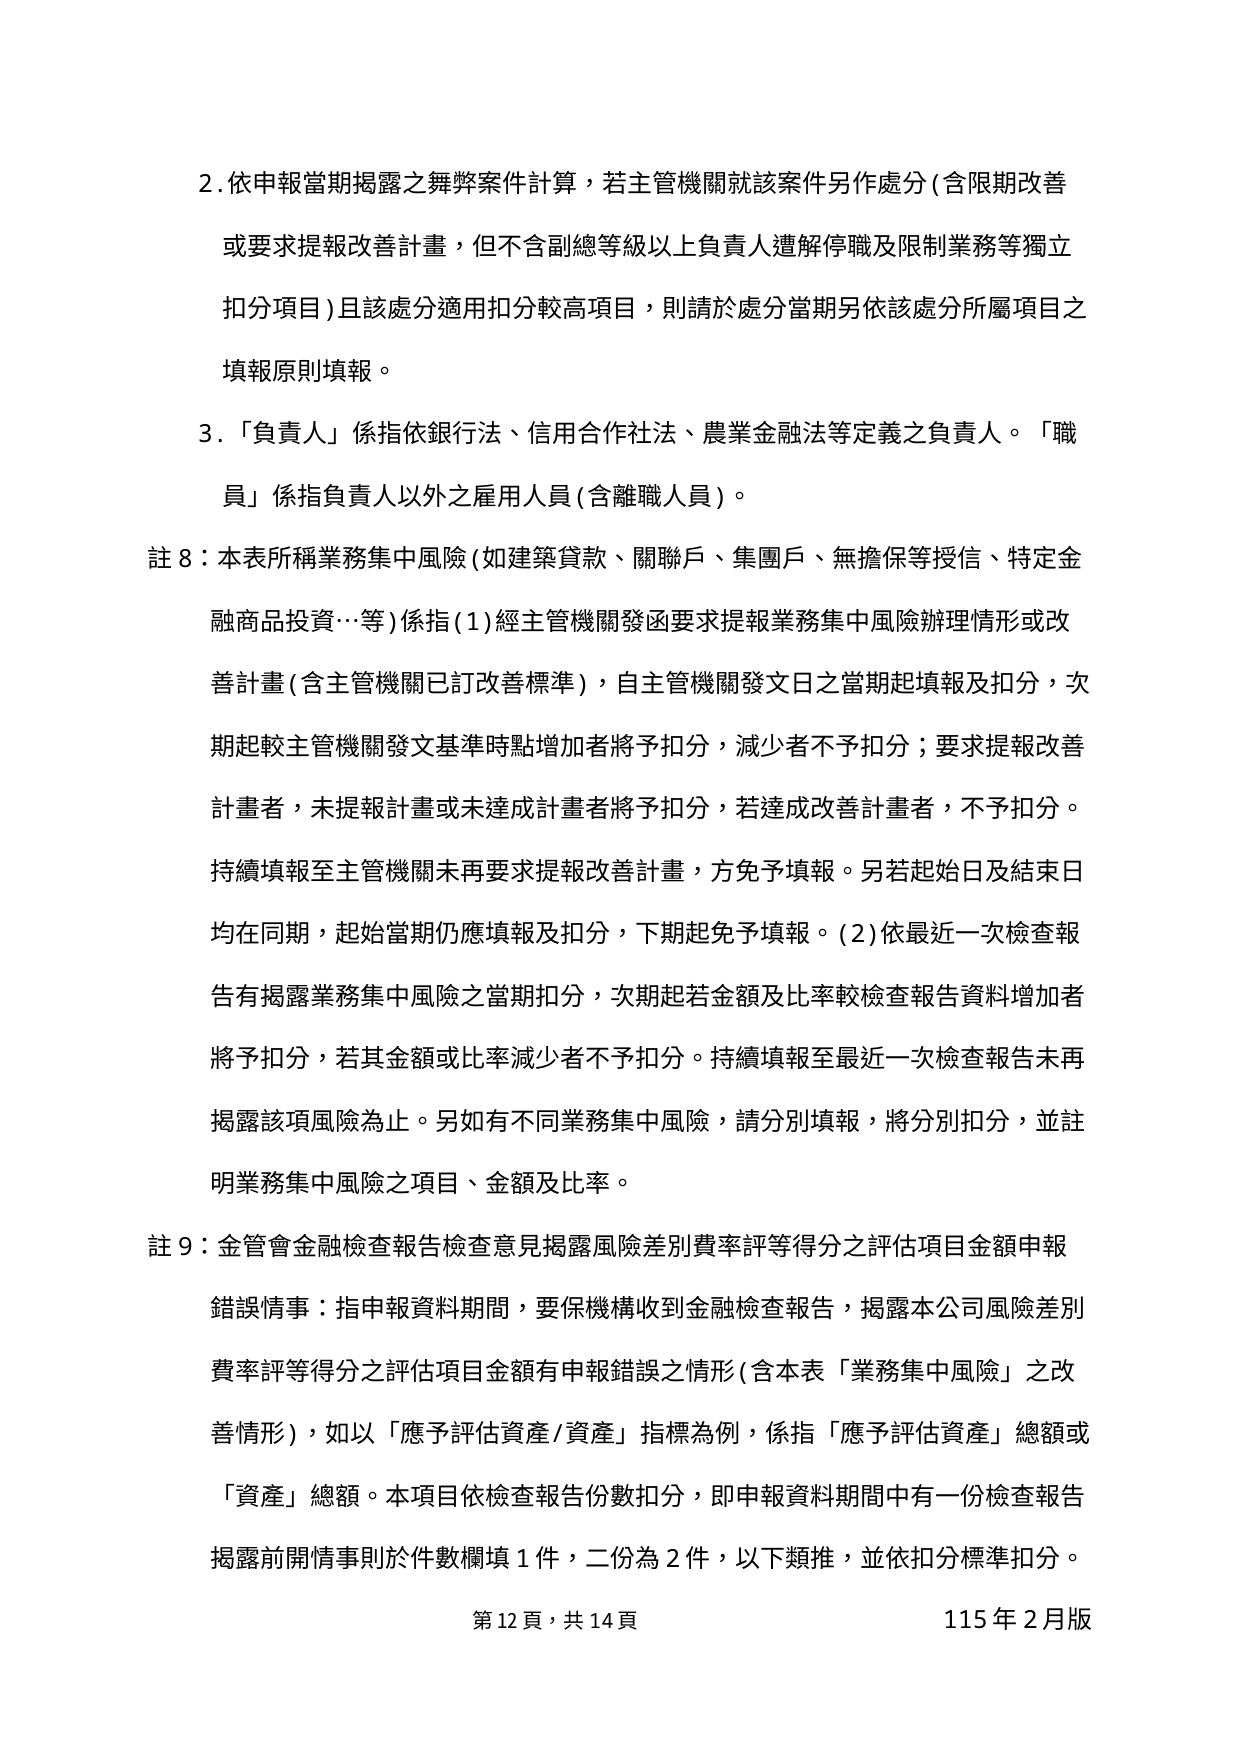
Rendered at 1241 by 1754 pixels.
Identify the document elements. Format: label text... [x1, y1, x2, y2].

text 2.依申報當期揭露之舞弊案件計算，若主管機關就該案件另作處分(含限期改善或要求提報改善計畫，但不含副總等級以上負責人遭解停職及限制業務等獨立扣分項目)且該處分適用扣分較高項目，則請於處分當期另依該處分所屬項目之填報原則填報。 [198, 140, 1092, 390]
text 3.「負責人」係指依銀行法、信用合作社法、農業金融法等定義之負責人。「職員」係指負責人以外之雇用人員(含離職人員)。 [198, 390, 1092, 515]
text 註9：金管會金融檢查報告檢查意見揭露風險差別費率評等得分之評估項目金額申報錯誤情事：指申報資料期間，要保機構收到金融檢查報告，揭露本公司風險差別費率評等得分之評估項目金額有申報錯誤之情形(含本表「業務集中風險」之改善情形)，如以「應予評估資產/資產」指標為例，係指「應予評估資產」總額或「資產」總額。本項目依檢查報告份數扣分，即申報資料期間中有一份檢查報告揭露前開情事則於件數欄填1件，二份為2件，以下類推，並依扣分標準扣分。 [148, 1203, 1092, 1578]
text 註8：本表所稱業務集中風險(如建築貸款、關聯戶、集團戶、無擔保等授信、特定金融商品投資…等)係指(1)經主管機關發函要求提報業務集中風險辦理情形或改善計畫(含主管機關已訂改善標準)，自主管機關發文日之當期起填報及扣分，次期起較主管機關發文基準時點增加者將予扣分，減少者不予扣分；要求提報改善計畫者，未提報計畫或未達成計畫者將予扣分，若達成改善計畫者，不予扣分。持續填報至主管機關未再要求提報改善計畫，方免予填報。另若起始日及結束日均在同期，起始當期仍應填報及扣分，下期起免予填報。(2)依最近一次檢查報告有揭露業務集中風險之當期扣分，次期起若金額及比率較檢查報告資料增加者將予扣分，若其金額或比率減少者不予扣分。持續填報至最近一次檢查報告未再揭露該項風險為止。另如有不同業務集中風險，請分別填報，將分別扣分，並註明業務集中風險之項目、金額及比率。 [148, 515, 1092, 1203]
